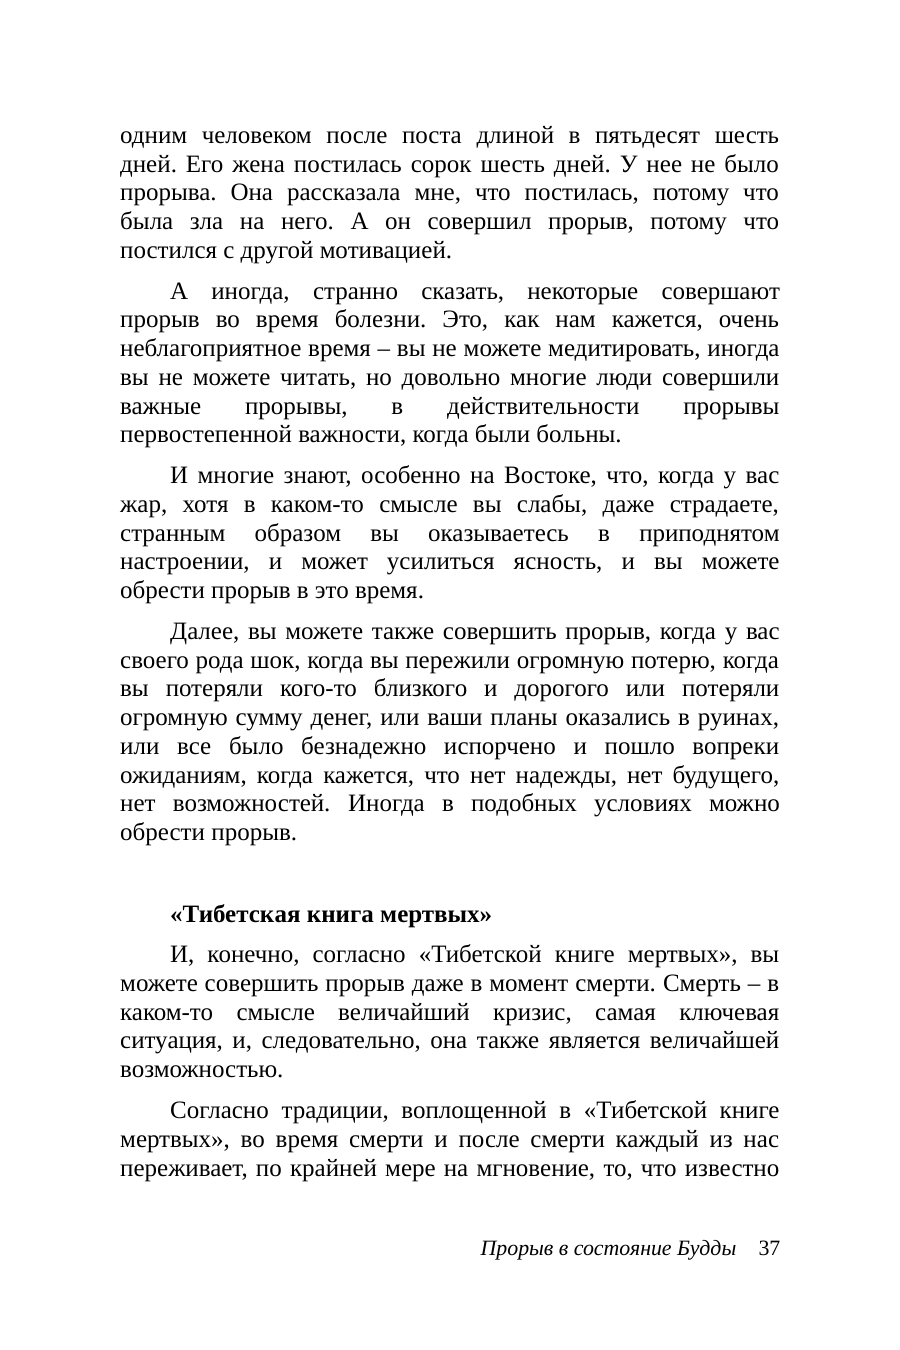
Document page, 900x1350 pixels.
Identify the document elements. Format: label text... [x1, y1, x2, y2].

text Согласно традиции, воплощенной в «Тибетской книге мертвых», во время смерти и после смерти каждый из нас переживает, по крайней мере на мгновение, то, что известно [120, 1095, 780, 1181]
text одним человеком после поста длиной в пятьдесят шесть дней. Его жена постилась сорок шесть дней. У нее не было прорыва. Она рассказала мне, что постилась, потому что была зла на него. А он совершил прорыв, потому что постился с другой мотивацией. [120, 120, 780, 264]
text «Тибетская книга мертвых» [120, 899, 780, 927]
text Далее, вы можете также совершить прорыв, когда у вас своего рода шок, когда вы пережили огромную потерю, когда вы потеряли кого-то близкого и дорогого или потеряли огромную сумму денег, или ваши планы оказались в руинах, или все было безнадежно испорчено и пошло вопреки ожиданиям, когда кажется, что нет надежды, нет будущего, нет возможностей. Иногда в подобных условиях можно обрести прорыв. [120, 616, 780, 846]
text И, конечно, согласно «Тибетской книге мертвых», вы можете совершить прорыв даже в момент смерти. Смерть – в каком-то смысле величайший кризис, самая ключевая ситуация, и, следовательно, она также является величайшей возможностью. [120, 939, 780, 1083]
text И многие знают, особенно на Востоке, что, когда у вас жар, хотя в каком-то смысле вы слабы, даже страдаете, странным образом вы оказываетесь в приподнятом настроении, и может усилиться ясность, и вы можете обрести прорыв в это время. [120, 460, 780, 604]
text А иногда, странно сказать, некоторые совершают прорыв во время болезни. Это, как нам кажется, очень неблагоприятное время – вы не можете медитировать, иногда вы не можете читать, но довольно многие люди совершили важные прорывы, в действительности прорывы первостепенной важности, когда были больны. [120, 276, 780, 448]
